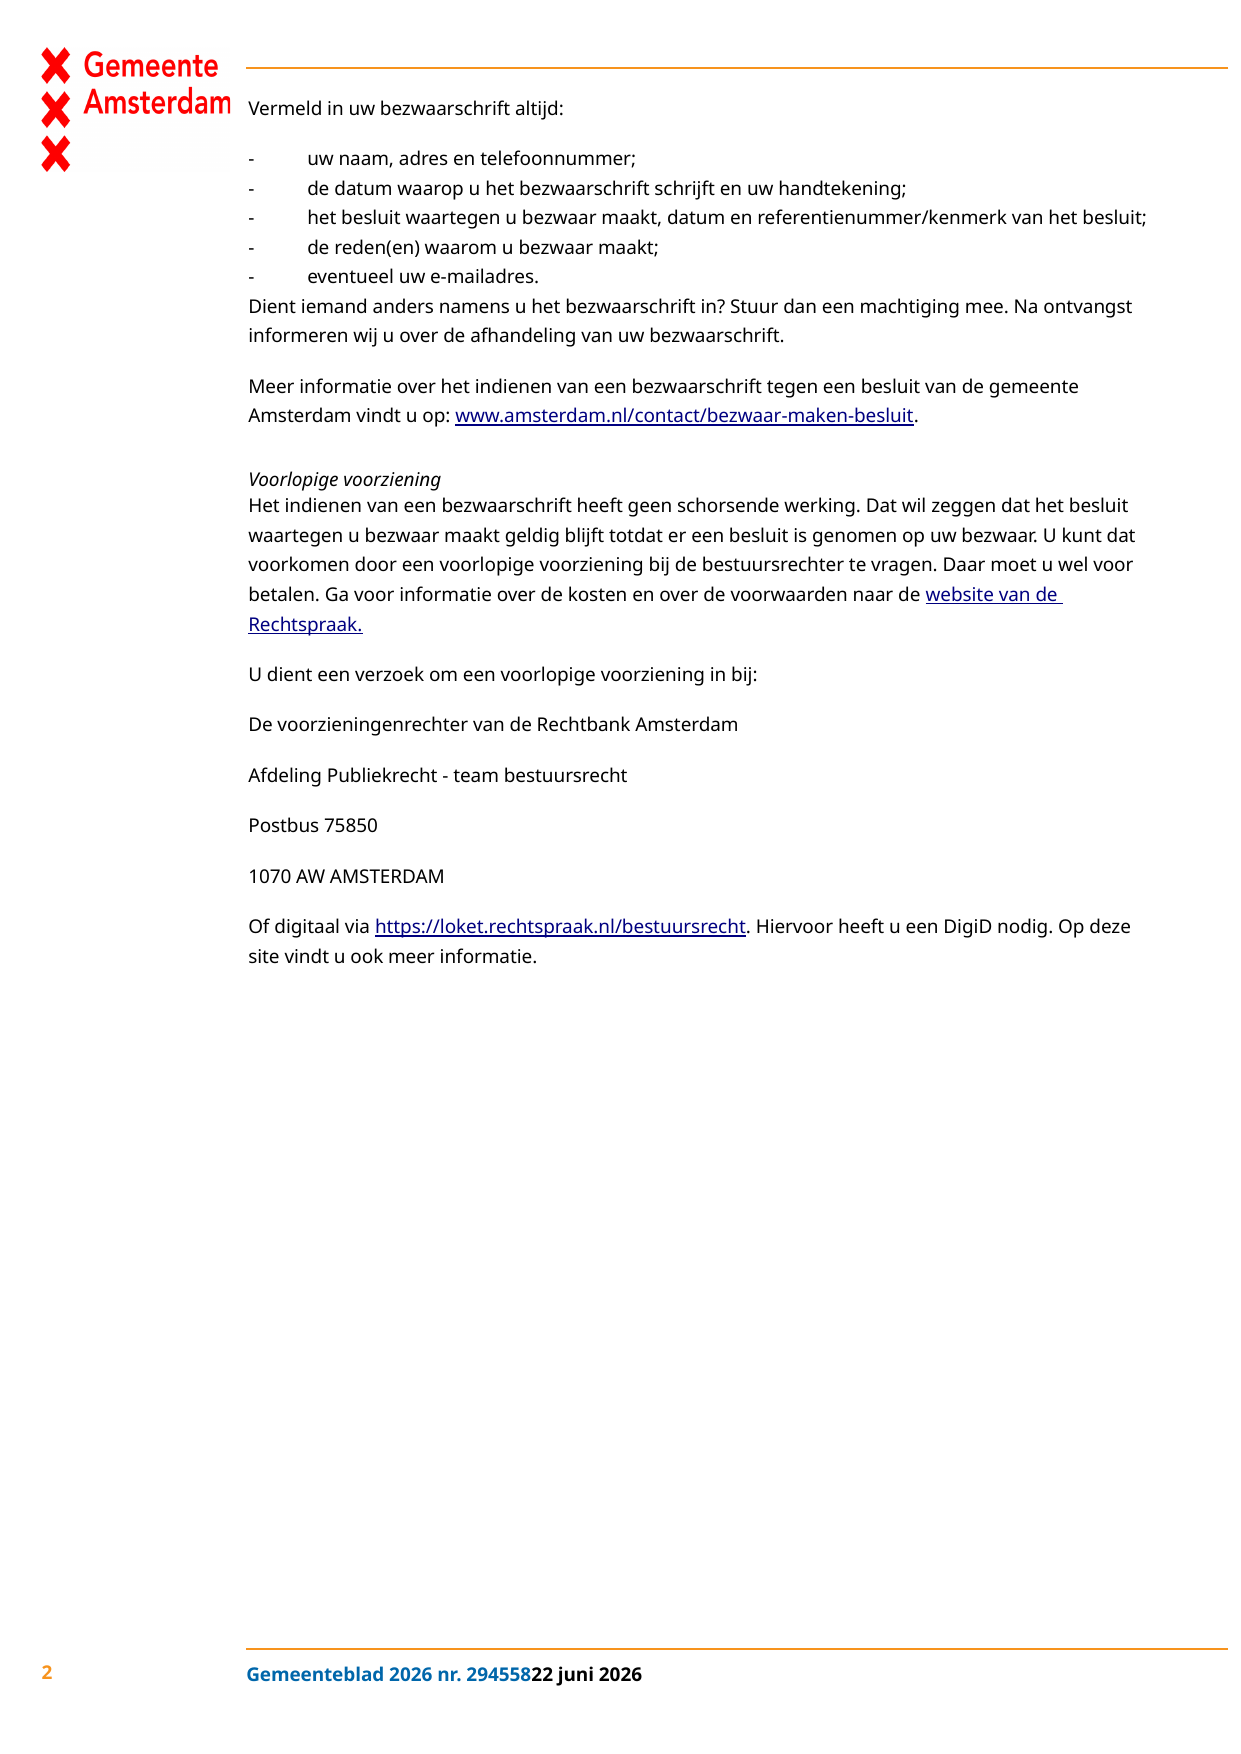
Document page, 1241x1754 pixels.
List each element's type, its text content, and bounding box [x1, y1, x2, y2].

text Dient iemand anders namens u het bezwaarschrift in? Stuur dan een machtiging mee. Na ontvangst informeren wij u over de afhandeling van uw bezwaarschrift. [248, 293, 1152, 348]
text De voorzieningenrechter van de Rechtbank Amsterdam [248, 712, 1152, 737]
list eventueel uw e-mailadres. [248, 263, 1152, 289]
text Of digitaal via https://loket.rechtspraak.nl/bestuursrecht. Hiervoor heeft u een DigiD nodig. Op deze site vindt u ook meer informatie. [248, 913, 1152, 968]
text Vermeld in uw bezwaarschrift altijd: [248, 95, 1152, 121]
list de datum waarop u het bezwaarschrift schrijft en uw handtekening; [248, 175, 1152, 201]
text Het indienen van een bezwaarschrift heeft geen schorsende werking. Dat wil zeggen dat het besluit waartegen u bezwaar maakt geldig blijft totdat er een besluit is genomen op uw bezwaar. U kunt dat voorkomen door een voorlopige voorziening bij de bestuursrechter te vragen. Daar moet u wel voor betalen. Ga voor informatie over de kosten en over de voorwaarden naar de website van de Rechtspraak. [248, 492, 1152, 636]
list uw naam, adres en telefoonnummer; [248, 145, 1152, 171]
text Afdeling Publiekrecht - team bestuursrecht [248, 762, 1152, 788]
picture [41, 47, 231, 172]
list het besluit waartegen u bezwaar maakt, datum en referentienummer/kenmerk van het besluit; [248, 204, 1152, 230]
text Meer informatie over het indienen van een bezwaarschrift tegen een besluit van de gemeente Amsterdam vindt u op: www.amsterdam.nl/contact/bezwaar-maken-besluit. [248, 373, 1152, 428]
list de reden(en) waarom u bezwaar maakt; [248, 234, 1152, 260]
text Voorlopige voorziening [248, 467, 1152, 492]
text U dient een verzoek om een voorlopige voorziening in bij: [248, 661, 1152, 687]
text Postbus 75850 [248, 812, 1152, 838]
text 1070 AW AMSTERDAM [248, 863, 1152, 888]
